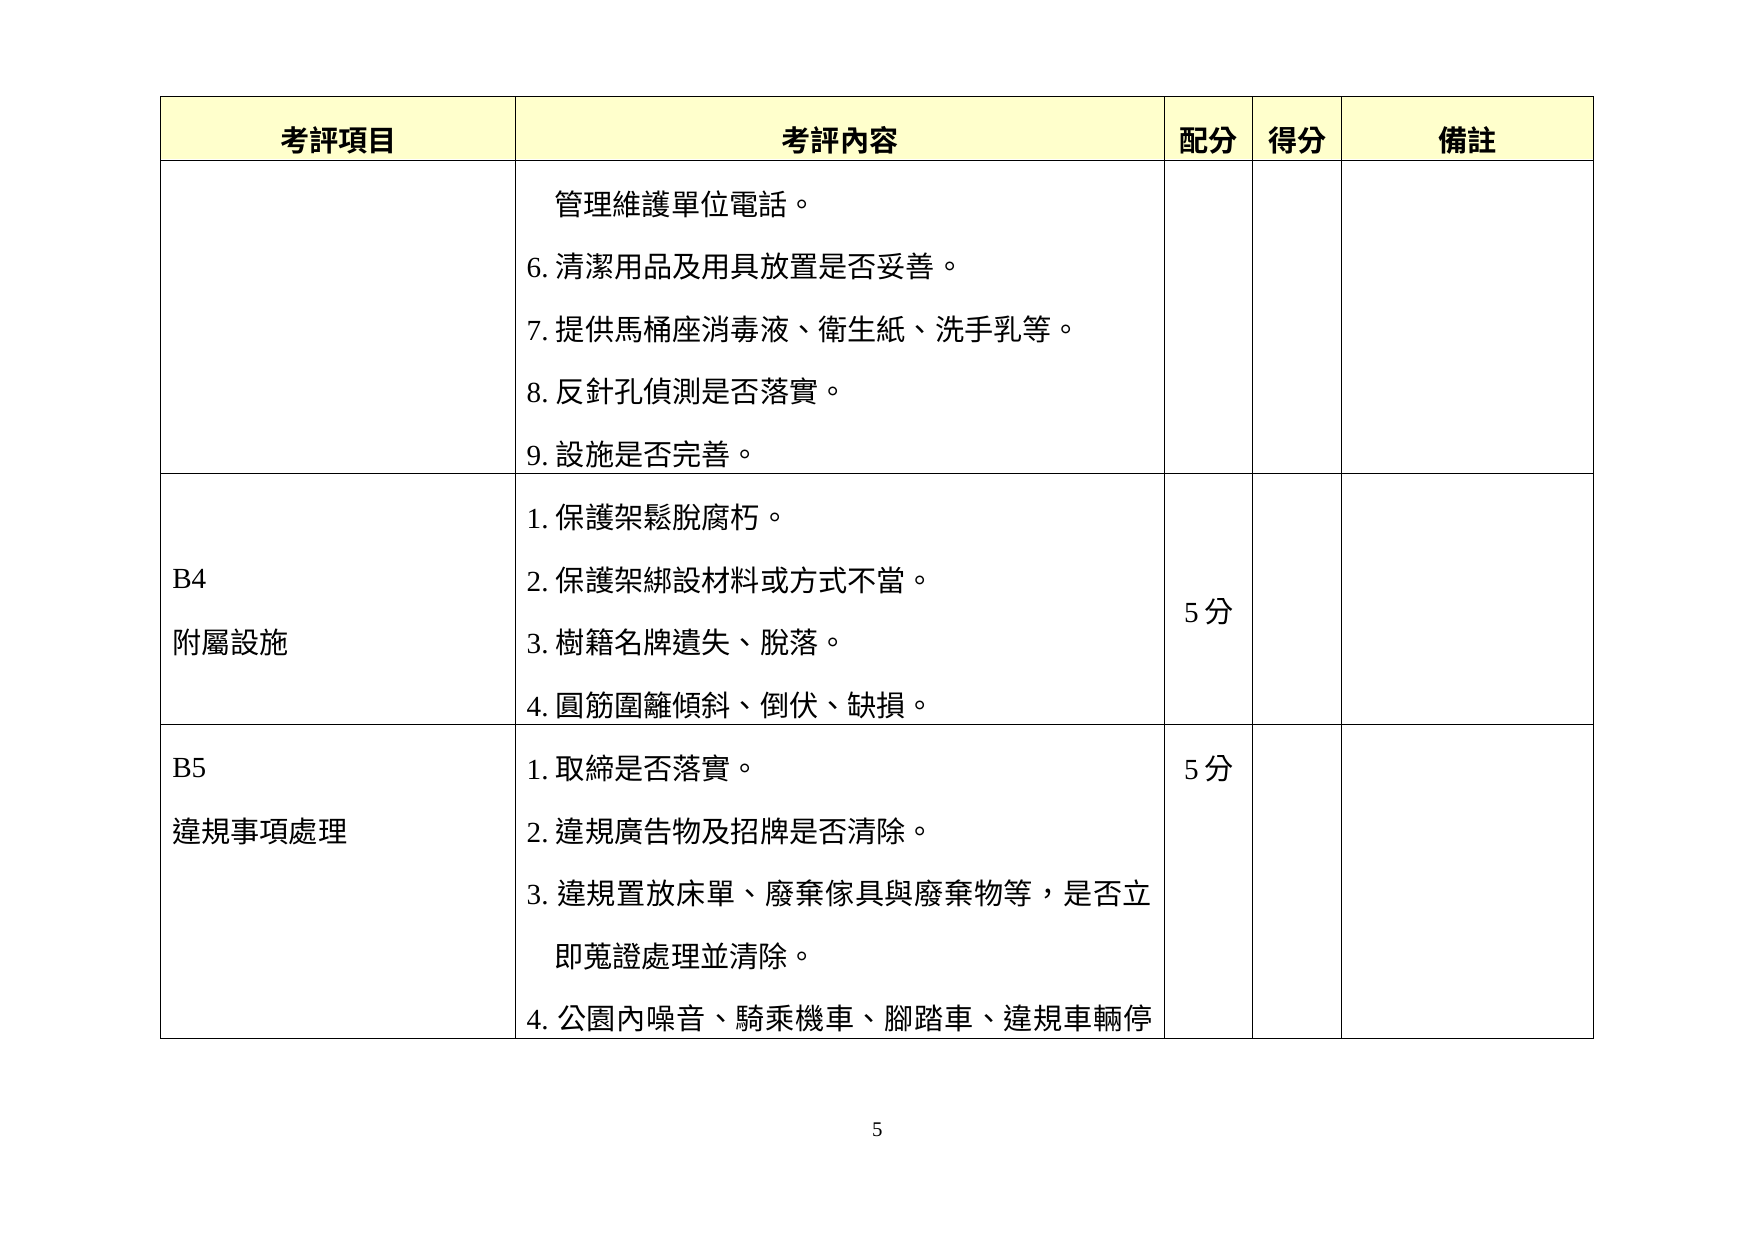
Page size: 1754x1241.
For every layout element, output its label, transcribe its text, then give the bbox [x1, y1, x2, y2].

table_cell [1342, 725, 1593, 1038]
table_header 備註 [1342, 97, 1593, 159]
table_cell [1253, 474, 1341, 724]
table_cell [161, 161, 515, 473]
table_header 考評內容 [516, 97, 1164, 159]
table_cell 5分 [1165, 725, 1252, 1038]
table_cell [1342, 474, 1593, 724]
table_header 得分 [1253, 97, 1341, 159]
table_cell B5 違規事項處理 [161, 725, 515, 1038]
table_header 配分 [1165, 97, 1252, 159]
table_cell 1. 保護架鬆脫腐朽。 2. 保護架綁設材料或方式不當。 3. 樹籍名牌遺失、脫落。 4. 圓筋圍籬傾斜、倒伏、缺損。 [516, 474, 1164, 724]
table_cell [1342, 161, 1593, 473]
table_cell 5分 [1165, 474, 1252, 724]
table_cell 管理維護單位電話。 6. 清潔用品及用具放置是否妥善。 7. 提供馬桶座消毒液、衛生紙、洗手乳等。 8. 反針孔偵測是否落實。 9. 設施是否完善。 [516, 161, 1164, 473]
table_cell 1. 取締是否落實。 2. 違規廣告物及招牌是否清除。 3. 違規置放床單、廢棄傢具與廢棄物等，是否立即蒐證處理並清除。 4. 公園內噪音、騎乘機車、腳踏車、違規車輛停 [516, 725, 1164, 1038]
table_cell [1253, 725, 1341, 1038]
table_cell [1165, 161, 1252, 473]
table_cell B4 附屬設施 [161, 474, 515, 724]
table_header 考評項目 [161, 97, 515, 159]
table_cell [1253, 161, 1341, 473]
